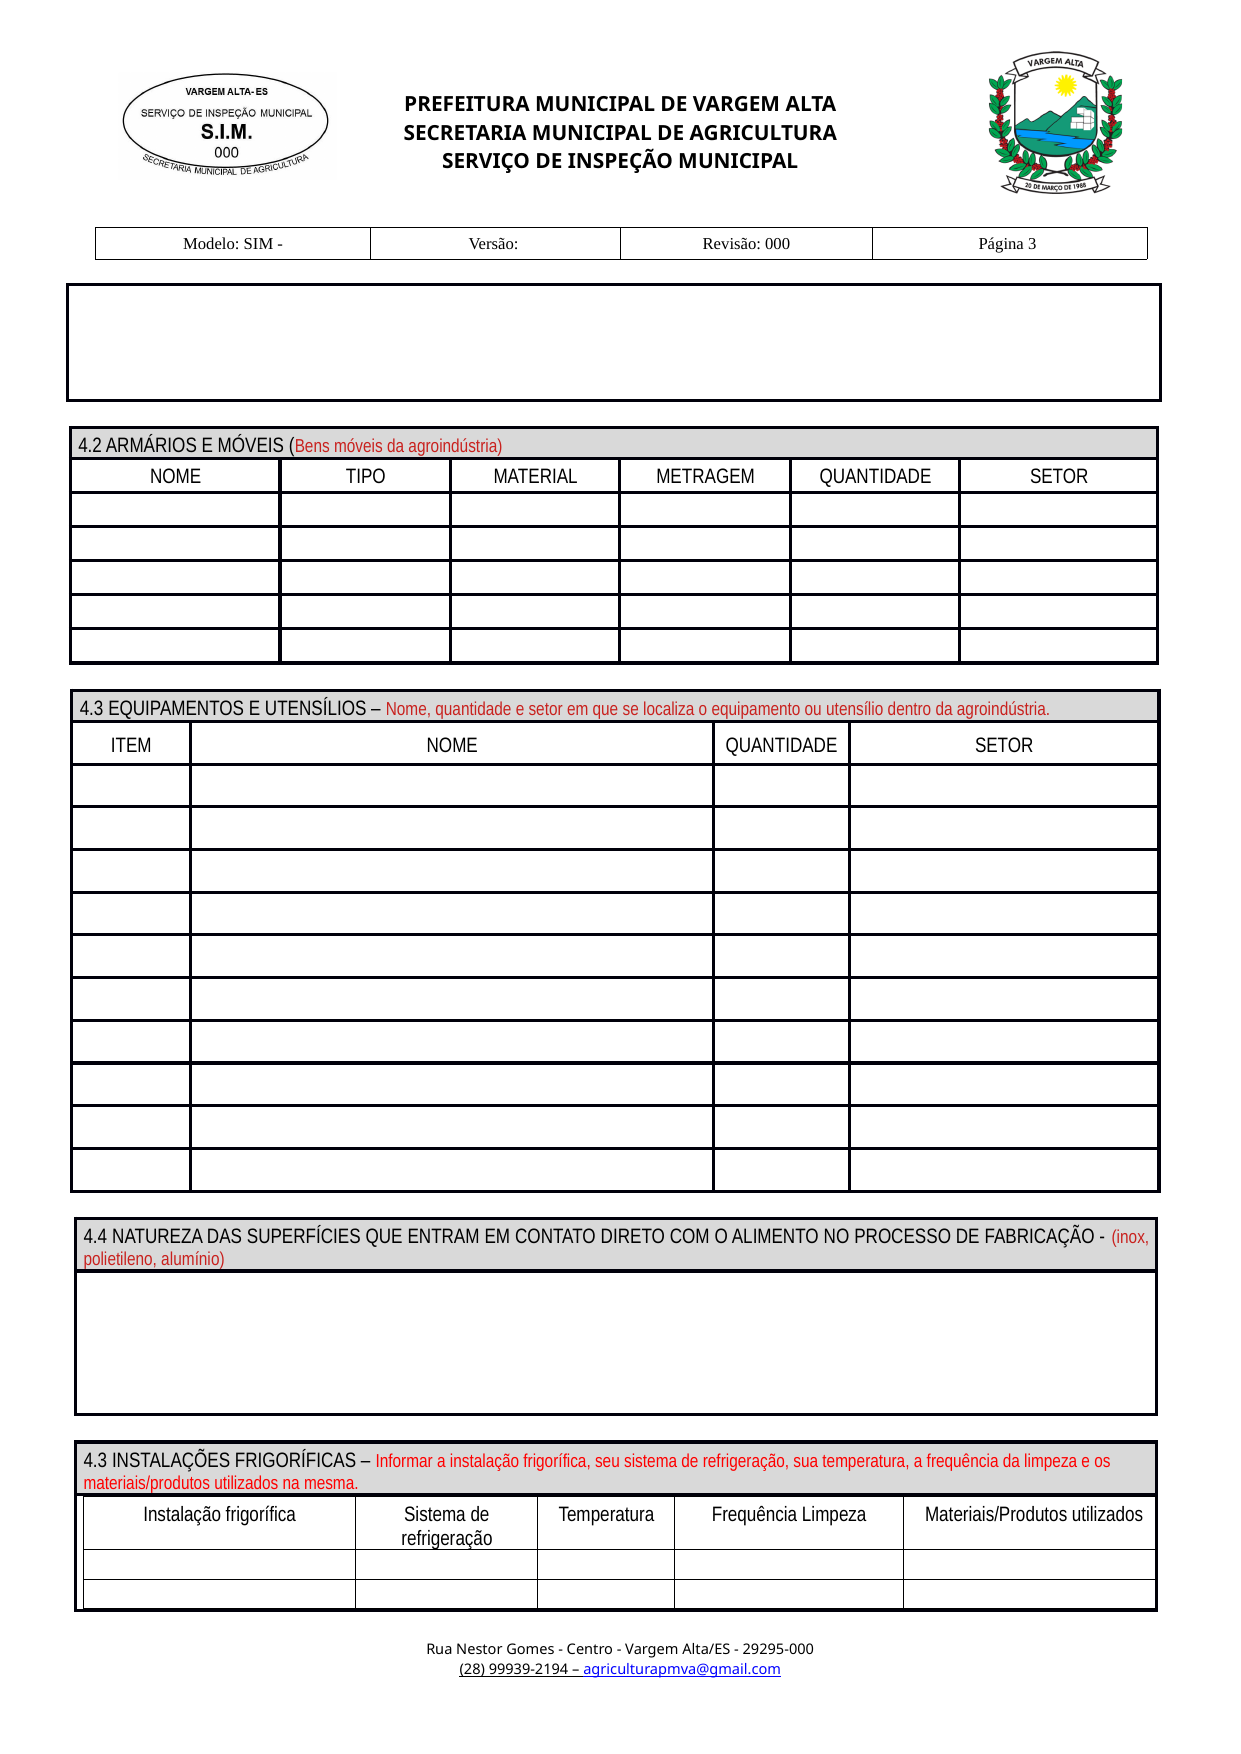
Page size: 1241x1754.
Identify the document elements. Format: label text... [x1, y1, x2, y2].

table_cell METRAGEM [621, 460, 789, 491]
table_cell [192, 1065, 712, 1104]
table_cell [452, 630, 618, 661]
table_cell [792, 596, 958, 627]
table_cell [961, 630, 1156, 661]
table_cell [452, 596, 618, 627]
table_cell [715, 979, 848, 1019]
table_cell [282, 494, 449, 525]
table_cell [851, 766, 1157, 805]
table_cell [715, 851, 848, 891]
table_cell [73, 808, 189, 848]
table_cell NOME [72, 460, 278, 491]
table_header 4.2 ARMÁRIOS E MÓVEIS (Bens móveis da agroindústria) [72, 429, 1156, 457]
table_cell [192, 808, 712, 848]
table_cell [72, 630, 278, 661]
table_cell [192, 1107, 712, 1147]
table_header Temperatura [538, 1497, 674, 1549]
table_cell [192, 851, 712, 891]
table_cell SETOR [961, 460, 1156, 491]
table_cell [538, 1550, 674, 1578]
table_cell [851, 1150, 1157, 1189]
table_cell [77, 1273, 1155, 1413]
table_cell [72, 596, 278, 627]
table_cell [792, 562, 958, 593]
table_cell [73, 1107, 189, 1147]
table_cell [715, 1065, 848, 1104]
table_cell [715, 808, 848, 848]
table_cell [84, 1550, 355, 1578]
table_cell [715, 1107, 848, 1147]
table_cell [282, 630, 449, 661]
table_cell [73, 894, 189, 933]
table_cell [73, 1065, 189, 1104]
table_cell [73, 979, 189, 1019]
table_cell ITEM [73, 723, 189, 762]
table_header Materiais/Produtos utilizados [904, 1497, 1155, 1549]
table_cell [792, 494, 958, 525]
table_cell [192, 894, 712, 933]
table_cell [715, 1150, 848, 1189]
table_cell [621, 630, 789, 661]
table_cell [851, 1107, 1157, 1147]
table_cell NOME [192, 723, 712, 762]
table_cell [73, 851, 189, 891]
table_cell [192, 979, 712, 1019]
table_cell [904, 1580, 1155, 1608]
table_cell [73, 766, 189, 805]
table_cell [715, 1022, 848, 1061]
table_cell [72, 528, 278, 559]
table_cell [73, 936, 189, 976]
table_header Sistema de refrigeração [356, 1497, 537, 1549]
table_cell SETOR [851, 723, 1157, 762]
table_cell [961, 562, 1156, 593]
table_cell [851, 894, 1157, 933]
table_cell [715, 766, 848, 805]
table_cell [452, 494, 618, 525]
table_cell MATERIAL [452, 460, 618, 491]
table_cell [84, 1580, 355, 1608]
table_cell [851, 1022, 1157, 1061]
table_cell [356, 1550, 537, 1578]
table_header Instalação frigorífica [84, 1497, 355, 1549]
table_cell [621, 494, 789, 525]
table_cell [904, 1550, 1155, 1578]
table_cell [851, 808, 1157, 848]
table_cell [452, 562, 618, 593]
table_cell QUANTIDADE [792, 460, 958, 491]
table_cell [192, 1022, 712, 1061]
table_header Frequência Limpeza [675, 1497, 903, 1549]
table_header 4.3 EQUIPAMENTOS E UTENSÍLIOS – Nome, quantidade e setor em que se localiza o equipamento ou utensílio dentro da agroindústria. [73, 692, 1157, 720]
table_cell [192, 1150, 712, 1189]
table_cell [851, 936, 1157, 976]
table_cell [73, 1022, 189, 1061]
table_cell [715, 936, 848, 976]
table_cell [961, 528, 1156, 559]
table_cell [621, 528, 789, 559]
table_cell [538, 1580, 674, 1608]
table_cell [282, 528, 449, 559]
table_cell [192, 936, 712, 976]
table_header 4.3 INSTALAÇÕES FRIGORÍFICAS – Informar a instalação frigorífica, seu sistema de refrigeração, sua temperatura, a frequência da limpeza e os materiais/produtos utilizados na mesma. [77, 1444, 1155, 1493]
table_cell [452, 528, 618, 559]
table_cell [77, 1496, 83, 1609]
table_cell [73, 1150, 189, 1189]
table_cell [675, 1550, 903, 1578]
table_cell [675, 1580, 903, 1608]
table_cell TIPO [282, 460, 449, 491]
table_cell [851, 979, 1157, 1019]
table_cell [851, 851, 1157, 891]
table_cell [792, 630, 958, 661]
table_cell [282, 596, 449, 627]
table_cell [282, 562, 449, 593]
table_cell [851, 1065, 1157, 1104]
table_cell QUANTIDADE [715, 723, 848, 762]
table_cell [792, 528, 958, 559]
table_cell [621, 562, 789, 593]
table_cell [961, 494, 1156, 525]
table_cell [69, 286, 1159, 399]
table_cell [72, 494, 278, 525]
table_header 4.4 NATUREZA DAS SUPERFÍCIES QUE ENTRAM EM CONTATO DIRETO COM O ALIMENTO NO PROCESSO DE FABRICAÇÃO - (inox, polietileno, alumínio) [77, 1220, 1155, 1269]
table_cell [715, 894, 848, 933]
table_cell [72, 562, 278, 593]
table_cell [621, 596, 789, 627]
table_cell [356, 1580, 537, 1608]
table_cell [192, 766, 712, 805]
table_cell [961, 596, 1156, 627]
